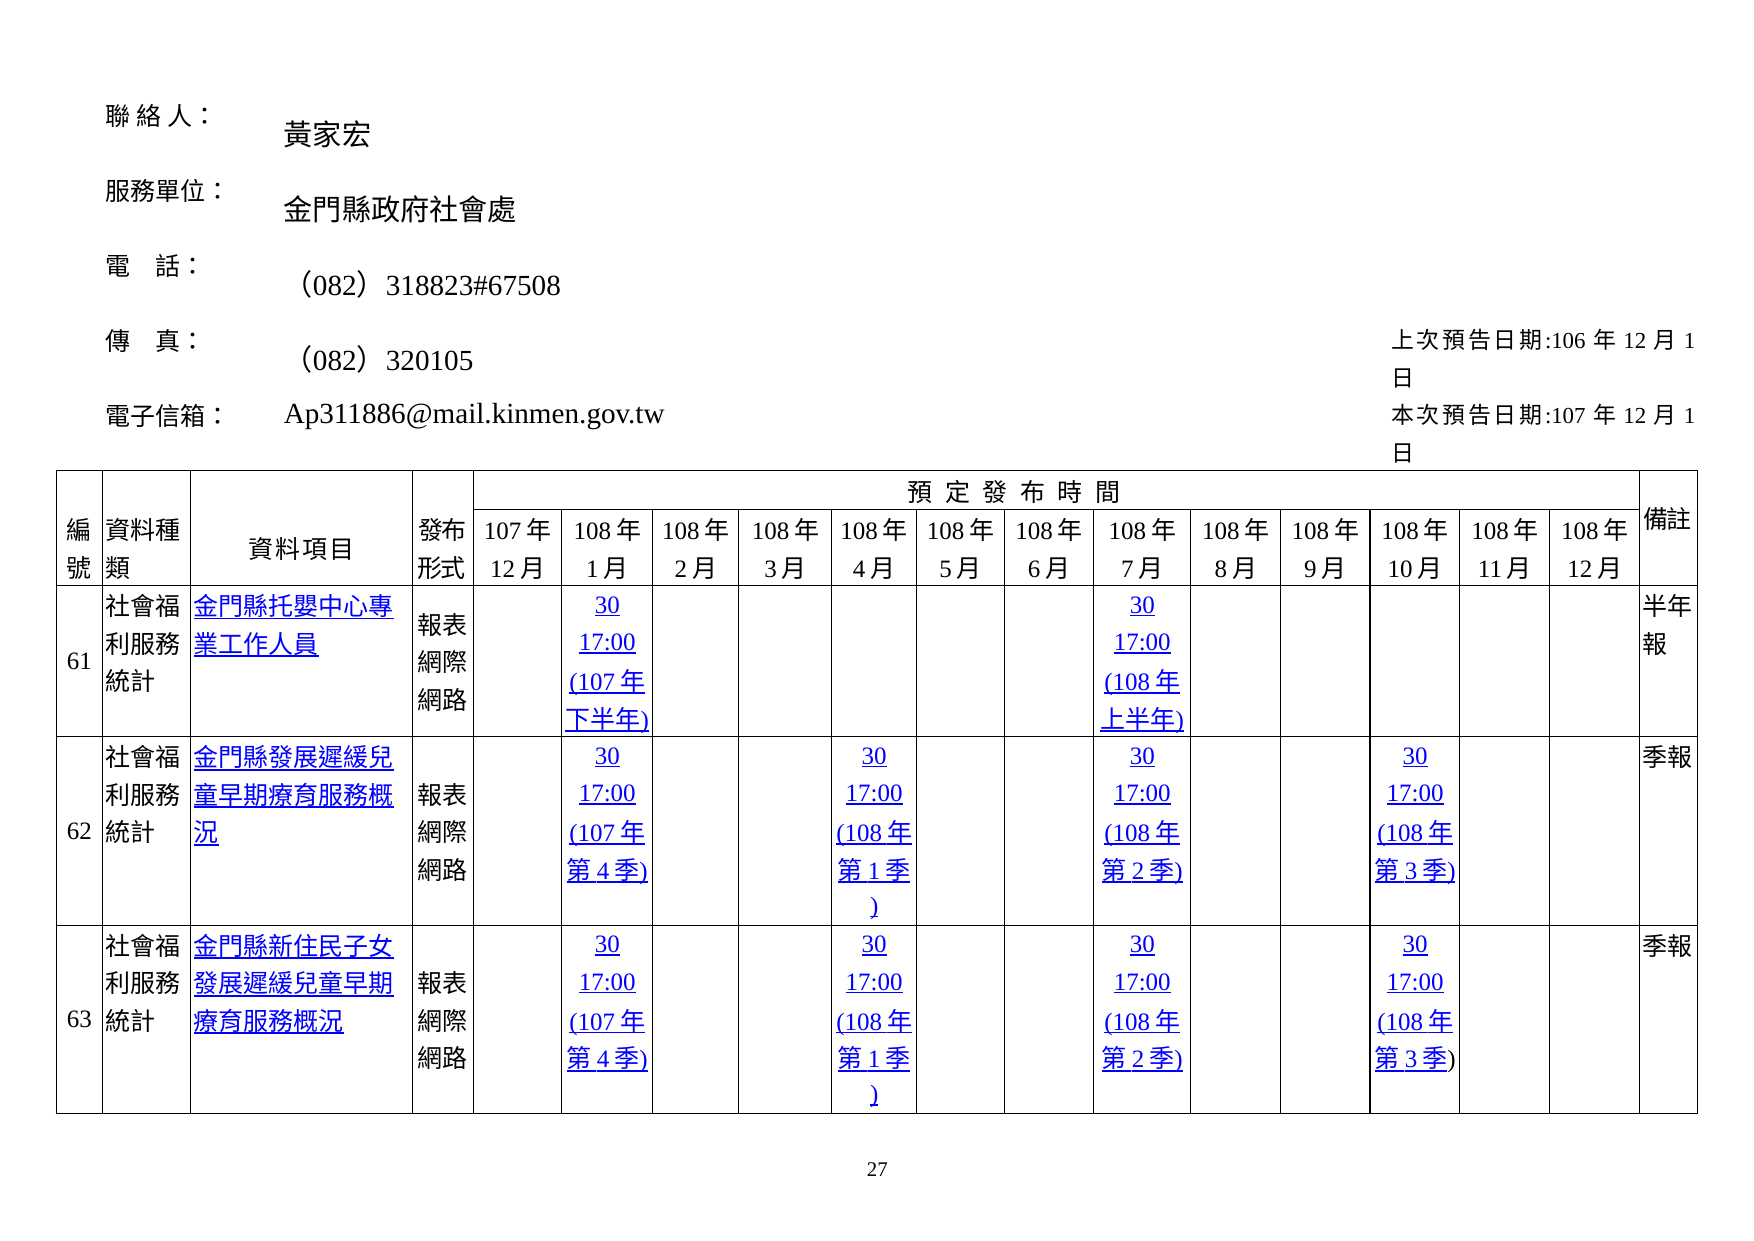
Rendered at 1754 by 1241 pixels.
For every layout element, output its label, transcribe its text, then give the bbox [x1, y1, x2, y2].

table_cell [474, 737, 561, 924]
table_cell 108年 1月 [562, 510, 652, 585]
table_cell [1460, 586, 1549, 736]
table_cell 傳 真： [102, 320, 281, 395]
table_cell [739, 586, 831, 736]
table_cell [474, 586, 561, 736]
table_cell [1005, 926, 1093, 1113]
table_cell [56, 245, 102, 320]
table_cell [917, 586, 1004, 736]
table_cell 108年 12月 [1550, 510, 1639, 585]
table_cell 報表 網際 網路 [413, 586, 473, 736]
table_cell 金門縣政府社會處 [281, 170, 1388, 245]
table_cell [1005, 586, 1093, 736]
table_cell [739, 926, 831, 1113]
table_cell [1281, 926, 1369, 1113]
table_cell [1191, 737, 1280, 924]
table_cell [57, 471, 102, 509]
table_cell 108年 5月 [917, 510, 1004, 585]
table_cell 108年 9月 [1281, 510, 1369, 585]
table_cell [191, 471, 412, 509]
table_cell 備註 [1640, 471, 1697, 585]
table_cell 30 17:00 (108年 第2季) [1094, 926, 1190, 1113]
table_cell 報表 網際 網路 [413, 926, 473, 1113]
table_cell Ap311886@mail.kinmen.gov.tw [281, 395, 1388, 470]
table_cell [1550, 586, 1639, 736]
table_cell 季報 [1640, 926, 1697, 1113]
table_cell 季報 [1640, 737, 1697, 924]
table_cell 本次預告日期:107年12月1日 [1388, 395, 1698, 470]
table_cell [917, 926, 1004, 1113]
table_cell 金門縣新住民子女發展遲緩兒童早期療育服務概況 [191, 926, 412, 1113]
table_cell 108年 2月 [653, 510, 738, 585]
table_cell （082）320105 [281, 320, 1388, 395]
table_cell 社會福利服務統計 [103, 737, 190, 924]
table_cell 金門縣托嬰中心專業工作人員 [191, 586, 412, 736]
table_cell [1550, 737, 1639, 924]
table_cell 服務單位： [102, 170, 281, 245]
table_cell 電子信箱： [102, 395, 281, 470]
table_cell 62 [57, 737, 102, 924]
table_cell 30 17:00 (107年 第4季) [562, 926, 652, 1113]
table_cell 資料種類 [103, 509, 190, 585]
table_cell [1281, 586, 1369, 736]
table_cell 108年 3月 [739, 510, 831, 585]
table_cell [1550, 926, 1639, 1113]
table_cell 報表 網際 網路 [413, 737, 473, 924]
table_cell 108年 7月 [1094, 510, 1190, 585]
table_cell 發布形式 [413, 509, 473, 585]
table_cell [103, 471, 190, 509]
table_cell 108年 6月 [1005, 510, 1093, 585]
table_cell [653, 926, 738, 1113]
table_cell [1460, 926, 1549, 1113]
table_cell 108年 8月 [1191, 510, 1280, 585]
table_cell 63 [57, 926, 102, 1113]
table_cell 資料項目 [191, 509, 412, 585]
table_cell [1460, 737, 1549, 924]
table_cell [56, 170, 102, 245]
table_cell 30 17:00 (107年 下半年) [562, 586, 652, 736]
table_cell [1388, 170, 1698, 245]
table_cell [1371, 586, 1459, 736]
table_cell 半年報 [1640, 586, 1697, 736]
table_cell 電 話： [102, 245, 281, 320]
table_cell [1191, 926, 1280, 1113]
table_header 黃家宏 [281, 95, 1388, 170]
table_cell 30 17:00 (108年 第3季) [1371, 926, 1459, 1113]
table_cell [474, 926, 561, 1113]
table_cell [917, 737, 1004, 924]
table_cell [739, 737, 831, 924]
table_cell 30 17:00 (108年 第1季) [832, 737, 916, 924]
table_cell [1005, 737, 1093, 924]
table_cell 108年 10月 [1371, 510, 1459, 585]
table_cell [653, 586, 738, 736]
table_cell [832, 586, 916, 736]
table_cell 30 17:00 (108年 第1季) [832, 926, 916, 1113]
table_cell 61 [57, 586, 102, 736]
table_header 聯 絡 人： [102, 95, 281, 170]
table_cell 30 17:00 (108年 第3季) [1371, 737, 1459, 924]
table_cell [1281, 737, 1369, 924]
table_cell 社會福利服務統計 [103, 586, 190, 736]
table_cell 社會福利服務統計 [103, 926, 190, 1113]
table_cell [413, 471, 473, 509]
table_cell 金門縣發展遲緩兒童早期療育服務概況 [191, 737, 412, 924]
table_cell 108年 11月 [1460, 510, 1549, 585]
table_header [56, 95, 102, 170]
table_cell [56, 395, 102, 470]
table_cell 上次預告日期:106年12月1日 [1388, 320, 1698, 395]
table_cell [1388, 245, 1698, 320]
table_cell 30 17:00 (108年 上半年) [1094, 586, 1190, 736]
table_cell 預 定 發 布 時 間 [474, 471, 1639, 509]
table_cell [653, 737, 738, 924]
table_cell 30 17:00 (108年 第2季) [1094, 737, 1190, 924]
table_cell [56, 320, 102, 395]
table_cell 編號 [57, 509, 102, 585]
table_cell 107年 12月 [474, 510, 561, 585]
table_cell [1191, 586, 1280, 736]
table_cell （082）318823#67508 [281, 245, 1388, 320]
table_cell 108年 4月 [832, 510, 916, 585]
table_cell 30 17:00 (107年 第4季) [562, 737, 652, 924]
table_header [1388, 95, 1698, 170]
